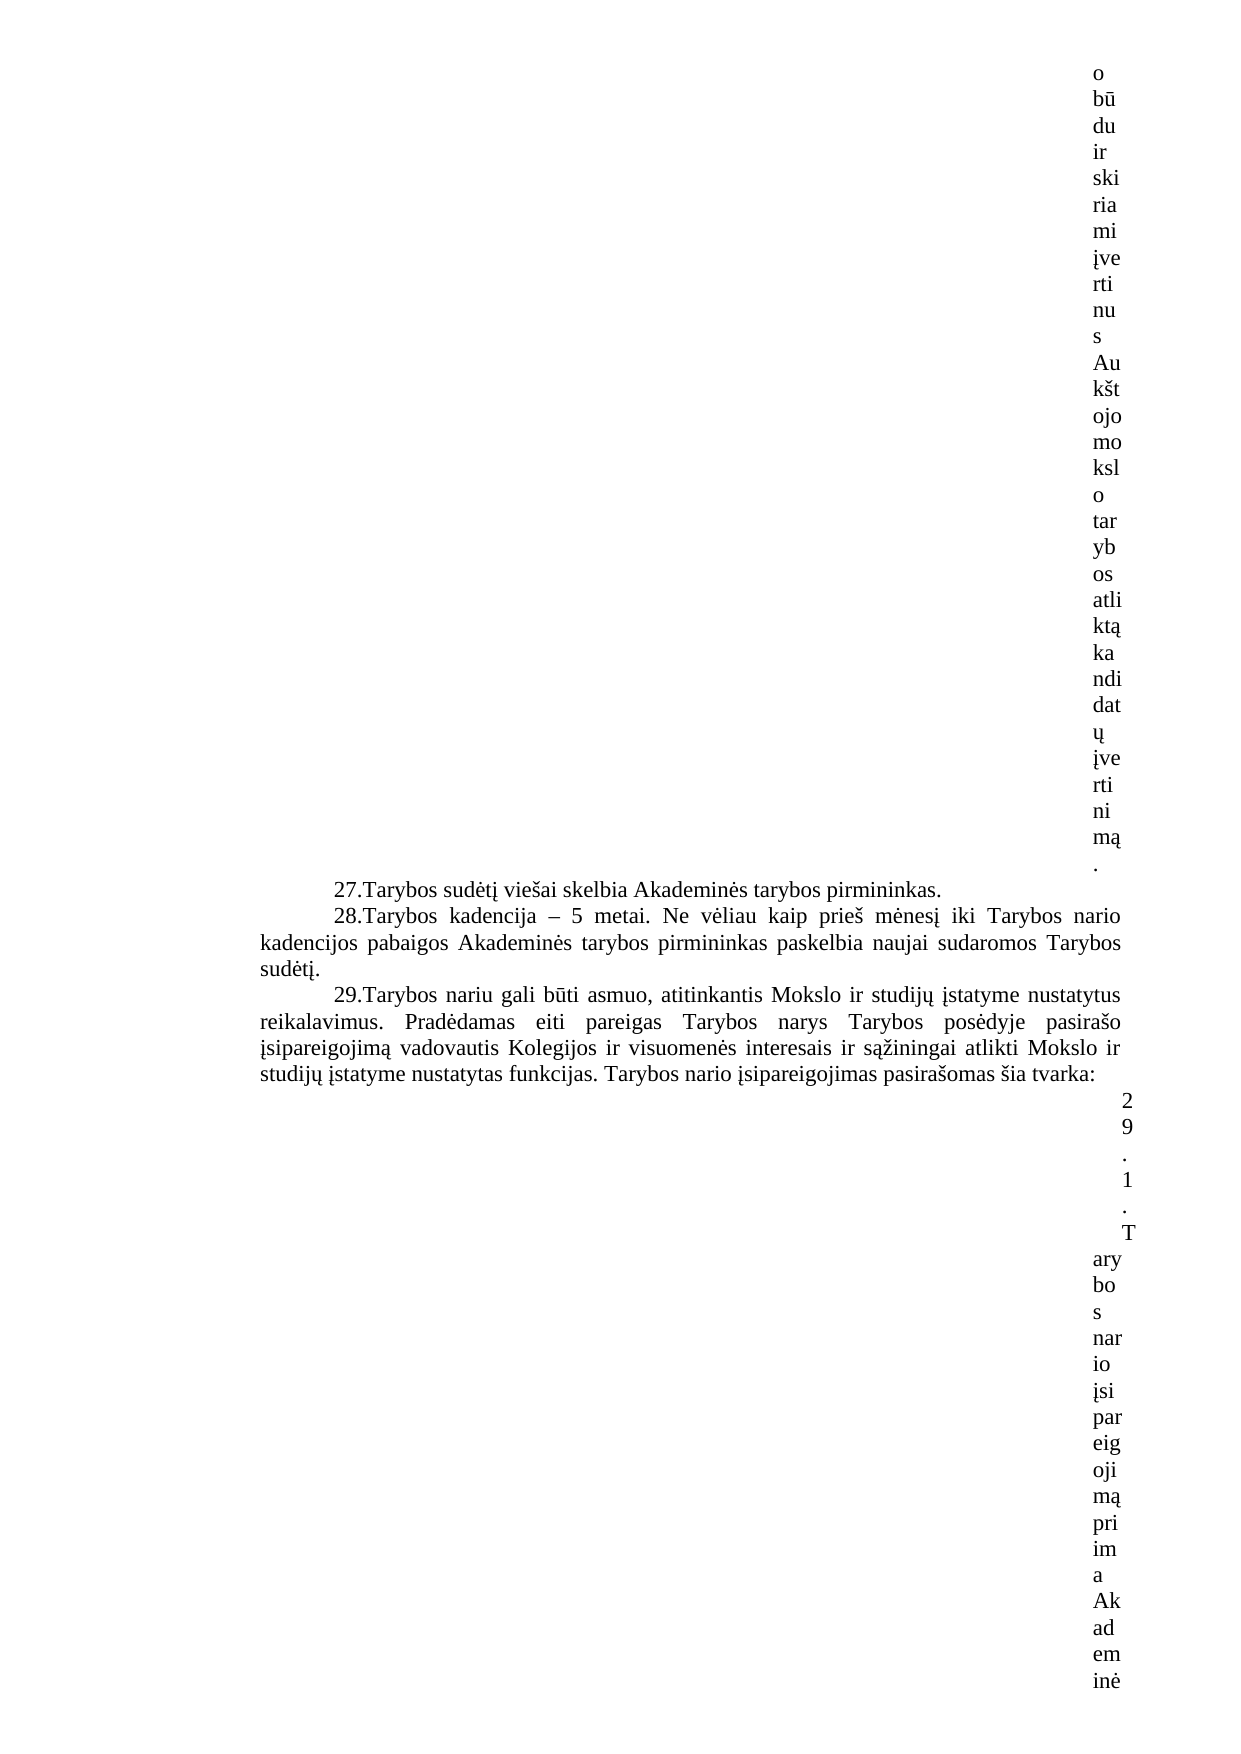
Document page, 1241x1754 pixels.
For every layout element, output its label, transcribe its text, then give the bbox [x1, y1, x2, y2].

list Tarybos nario įsipareigojimą priima Akademinės tarybos pirmininkas; [1093, 1087, 1122, 1693]
list Tarybos kadencija – 5 metai. Ne vėliau kaip prieš mėnesį iki Tarybos nario kadencijos pabaigos Akademinės tarybos pirmininkas paskelbia naujai sudaromos Tarybos sudėtį. [177, 902, 1122, 981]
list Akademinės tarybos nustatyta tvarka atrenkami, skiriami ir atšaukiami 4 Tarybos nariai, nepriklausantys Kolegijos personalui ir studentams, iš jų vieną narį renka studentų atstovybė savo nustatyta tvarka, o jeigu jos nėra, – visuotinis studentų susirinkimas (konferencija). Šie 4 nariai atrenkami viešo konkurso būdu ir skiriami įvertinus Aukštojo mokslo tarybos atliktą kandidatų įvertinimą. [1093, 59, 1122, 876]
list Tarybos nariu gali būti asmuo, atitinkantis Mokslo ir studijų įstatyme nustatytus reikalavimus. Pradėdamas eiti pareigas Tarybos narys Tarybos posėdyje pasirašo įsipareigojimą vadovautis Kolegijos ir visuomenės interesais ir sąžiningai atlikti Mokslo ir studijų įstatyme nustatytas funkcijas. Tarybos nario įsipareigojimas pasirašomas šia tvarka: [177, 981, 1122, 1087]
list Tarybos sudėtį viešai skelbia Akademinės tarybos pirmininkas. [177, 876, 1122, 902]
